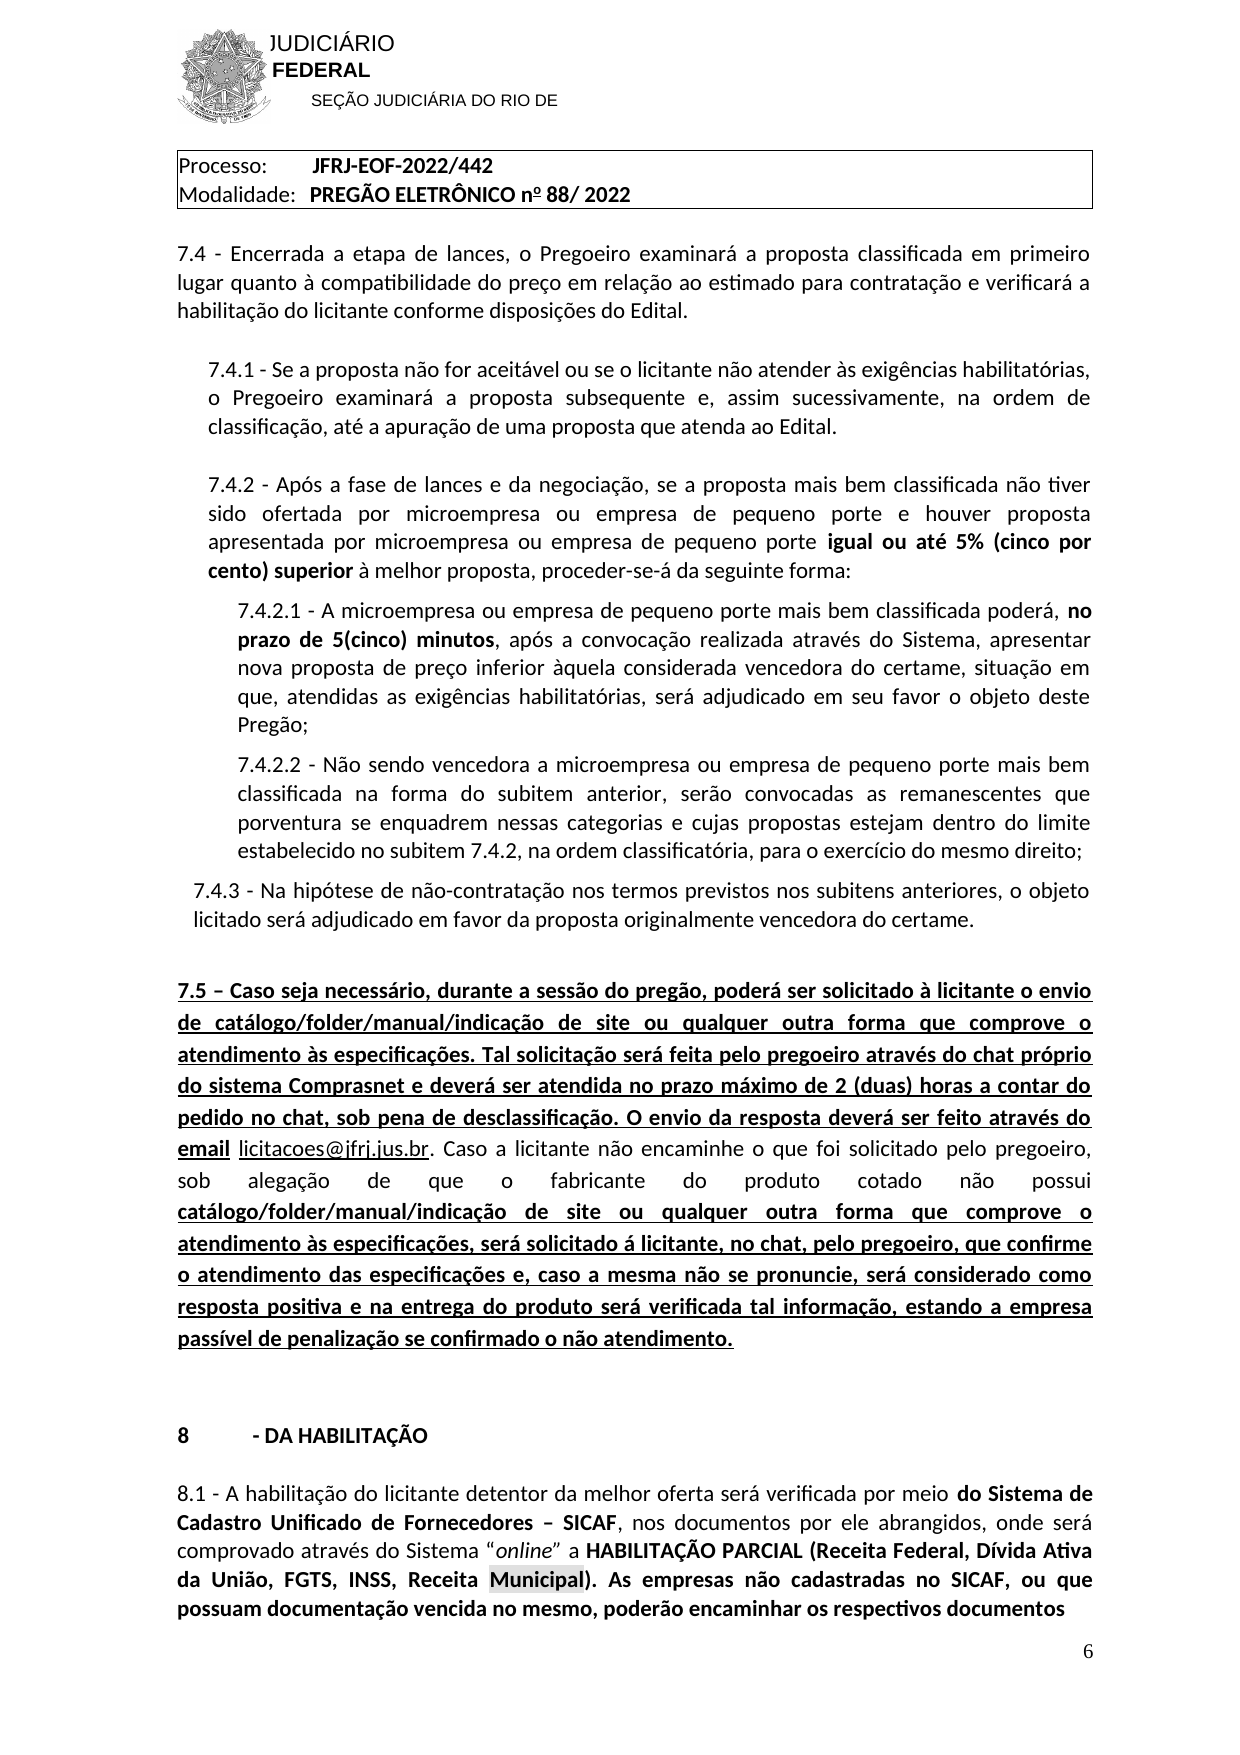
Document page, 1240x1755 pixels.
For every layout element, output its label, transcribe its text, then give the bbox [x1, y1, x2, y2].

text o atendimento das especificações e, caso a mesma não se pronuncie, será considerado como [177, 1254, 1093, 1285]
text 7.4.3 - Na hipótese de não-contratação nos termos previstos nos subitens anteriores, o objeto licitado será adjudicado em favor da proposta originalmente vencedora do certame. [193, 876, 1092, 933]
text atendimento às especificações, será solicitado á licitante, no chat, pelo pregoeiro, que confirme [177, 1223, 1093, 1253]
text atendimento às especificações. Tal solicitação será feita pelo pregoeiro através do chat próprio [177, 1033, 1093, 1064]
text passível de penalização se confirmado o não atendimento. [177, 1317, 1093, 1352]
text 7.5 – Caso seja necessário, durante a sessão do pregão, poderá ser solicitado à licitante o envio [177, 977, 1093, 1001]
subtitle - DA HABILITAÇÃO [177, 1421, 1093, 1449]
text 7.4.2.1 - A microempresa ou empresa de pequeno porte mais bem classificada poderá, no prazo de 5(cinco) minutos, após a convocação realizada através do Sistema, apresentar nova proposta de preço inferior àquela considerada vencedora do certame, situação em que, atendidas as exigências habilitatórias, será adjudicado em seu favor o objeto deste Pregão; [237, 596, 1092, 738]
text do sistema Comprasnet e deverá ser atendida no prazo máximo de 2 (duas) horas a contar do pedido no chat, sob pena de desclassificação. O envio da resposta deverá ser feito através do email licitacoes@jfrj.jus.br. Caso a licitante não encaminhe o que foi solicitado pelo pregoeiro, sob alegação de que o fabricante do produto cotado não possui catálogo/folder/manual/indicação de site ou qualquer outra forma que comprove o [177, 1065, 1093, 1222]
text 8.1 - A habilitação do licitante detentor da melhor oferta será verificada por meio do Sistema de Cadastro Unificado de Fornecedores – SICAF, nos documentos por ele abrangidos, onde será comprovado através do Sistema “online” a HABILITAÇÃO PARCIAL (Receita Federal, Dívida Ativa da União, FGTS, INSS, Receita Municipal). As empresas não cadastradas no SICAF, ou que possuam documentação vencida no mesmo, poderão encaminhar os respectivos documentos [177, 1479, 1093, 1622]
text resposta positiva e na entrega do produto será verificada tal informação, estando a empresa [177, 1286, 1093, 1316]
text 7.4.1 - Se a proposta não for aceitável ou se o licitante não atender às exigências habilitatórias, o Pregoeiro examinará a proposta subsequente e, assim sucessivamente, na ordem de classificação, até a apuração de uma proposta que atenda ao Edital. [208, 355, 1092, 440]
text 7.4.2.2 - Não sendo vencedora a microempresa ou empresa de pequeno porte mais bem classificada na forma do subitem anterior, serão convocadas as remanescentes que porventura se enquadrem nessas categorias e cujas propostas estejam dentro do limite estabelecido no subitem 7.4.2, na ordem classificatória, para o exercício do mesmo direito; [237, 751, 1092, 864]
text 7.4.2 - Após a fase de lances e da negociação, se a proposta mais bem classificada não tiver sido ofertada por microempresa ou empresa de pequeno porte e houver proposta apresentada por microempresa ou empresa de pequeno porte igual ou até 5% (cinco por cento) superior à melhor proposta, proceder-se-á da seguinte forma: [208, 470, 1092, 584]
text de catálogo/folder/manual/indicação de site ou qualquer outra forma que comprove o [177, 1002, 1093, 1032]
text 7.4 - Encerrada a etapa de lances, o Pregoeiro examinará a proposta classificada em primeiro lugar quanto à compatibilidade do preço em relação ao estimado para contratação e verificará a habilitação do licitante conforme disposições do Edital. [177, 239, 1092, 324]
